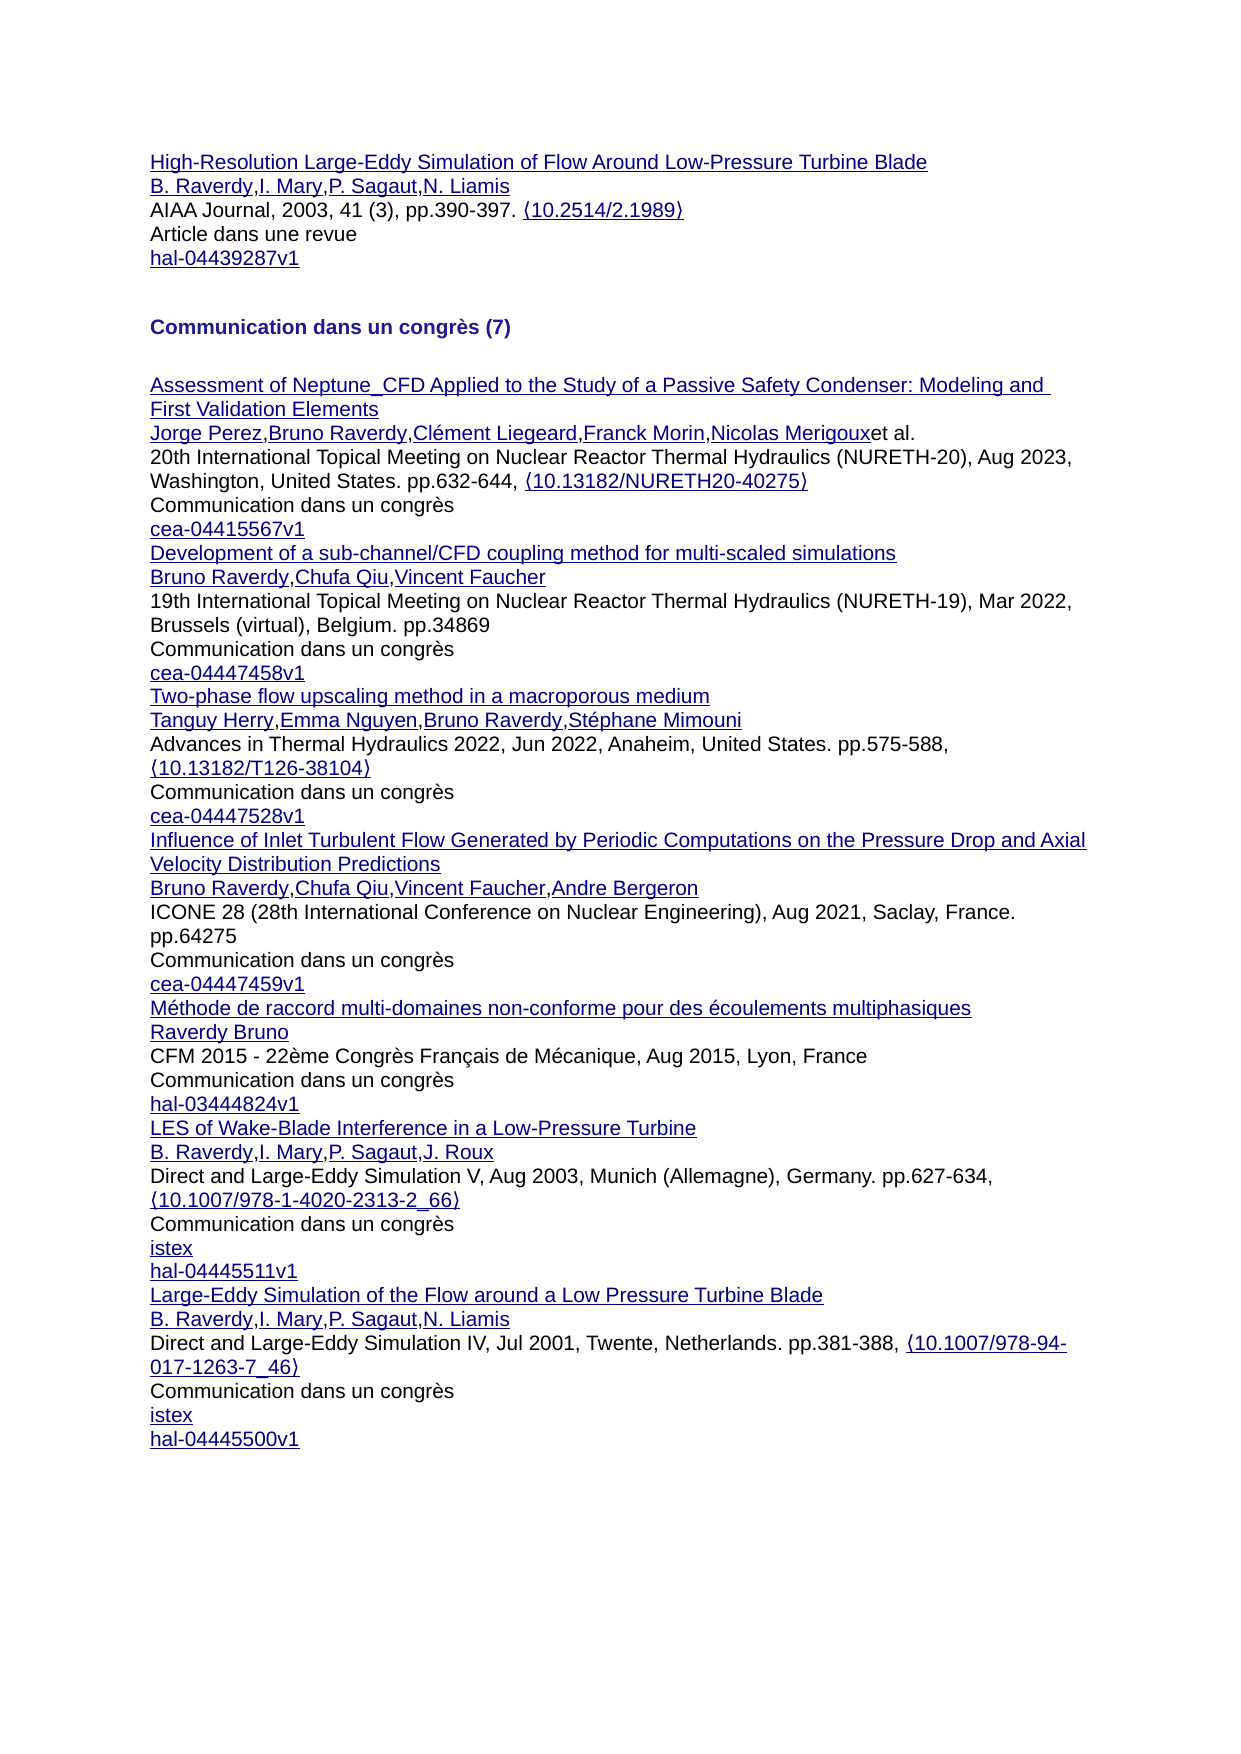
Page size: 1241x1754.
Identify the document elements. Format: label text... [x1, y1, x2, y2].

table_cell High-Resolution Large-Eddy Simulation of Flow Around Low-Pressure Turbine Blade B. Raverdy,I. Mary,P. Sagaut,N. Liamis AIAA Journal, 2003, 41 (3), pp.390-397. ⟨10.2514/2.1989⟩ Article dans une revue hal-04439287v1 [150, 150, 1090, 270]
table_cell Méthode de raccord multi-domaines non-conforme pour des écoulements multiphasiques Raverdy Bruno CFM 2015 - 22ème Congrès Français de Mécanique, Aug 2015, Lyon, France Communication dans un congrès hal-03444824v1 [150, 996, 1090, 1116]
table_cell Two-phase flow upscaling method in a macroporous medium Tanguy Herry,Emma Nguyen,Bruno Raverdy,Stéphane Mimouni Advances in Thermal Hydraulics 2022, Jun 2022, Anaheim, United States. pp.575-588, ⟨10.13182/T126-38104⟩ Communication dans un congrès cea-04447528v1 [150, 684, 1090, 828]
table_cell Influence of Inlet Turbulent Flow Generated by Periodic Computations on the Pressure Drop and Axial Velocity Distribution Predictions Bruno Raverdy,Chufa Qiu,Vincent Faucher,Andre Bergeron ICONE 28 (28th International Conference on Nuclear Engineering), Aug 2021, Saclay, France. pp.64275 Communication dans un congrès cea-04447459v1 [150, 828, 1090, 996]
table_cell Development of a sub-channel/CFD coupling method for multi-scaled simulations Bruno Raverdy,Chufa Qiu,Vincent Faucher 19th International Topical Meeting on Nuclear Reactor Thermal Hydraulics (NURETH-19), Mar 2022, Brussels (virtual), Belgium. pp.34869 Communication dans un congrès cea-04447458v1 [150, 541, 1090, 684]
subtitle Communication dans un congrès (7) [150, 314, 1090, 338]
table_cell Large-Eddy Simulation of the Flow around a Low Pressure Turbine Blade B. Raverdy,I. Mary,P. Sagaut,N. Liamis Direct and Large-Eddy Simulation IV, Jul 2001, Twente, Netherlands. pp.381-388, ⟨10.1007/978-94-017-1263-7_46⟩ Communication dans un congrès istex hal-04445500v1 [150, 1283, 1090, 1451]
table_header Assessment of Neptune_CFD Applied to the Study of a Passive Safety Condenser: Modeling and First Validation Elements Jorge Perez,Bruno Raverdy,Clément Liegeard,Franck Morin,Nicolas Merigouxet al. 20th International Topical Meeting on Nuclear Reactor Thermal Hydraulics (NURETH-20), Aug 2023, Washington, United States. pp.632-644, ⟨10.13182/NURETH20-40275⟩ Communication dans un congrès cea-04415567v1 [150, 373, 1090, 541]
table_cell LES of Wake-Blade Interference in a Low-Pressure Turbine B. Raverdy,I. Mary,P. Sagaut,J. Roux Direct and Large-Eddy Simulation V, Aug 2003, Munich (Allemagne), Germany. pp.627-634, ⟨10.1007/978-1-4020-2313-2_66⟩ Communication dans un congrès istex hal-04445511v1 [150, 1116, 1090, 1283]
